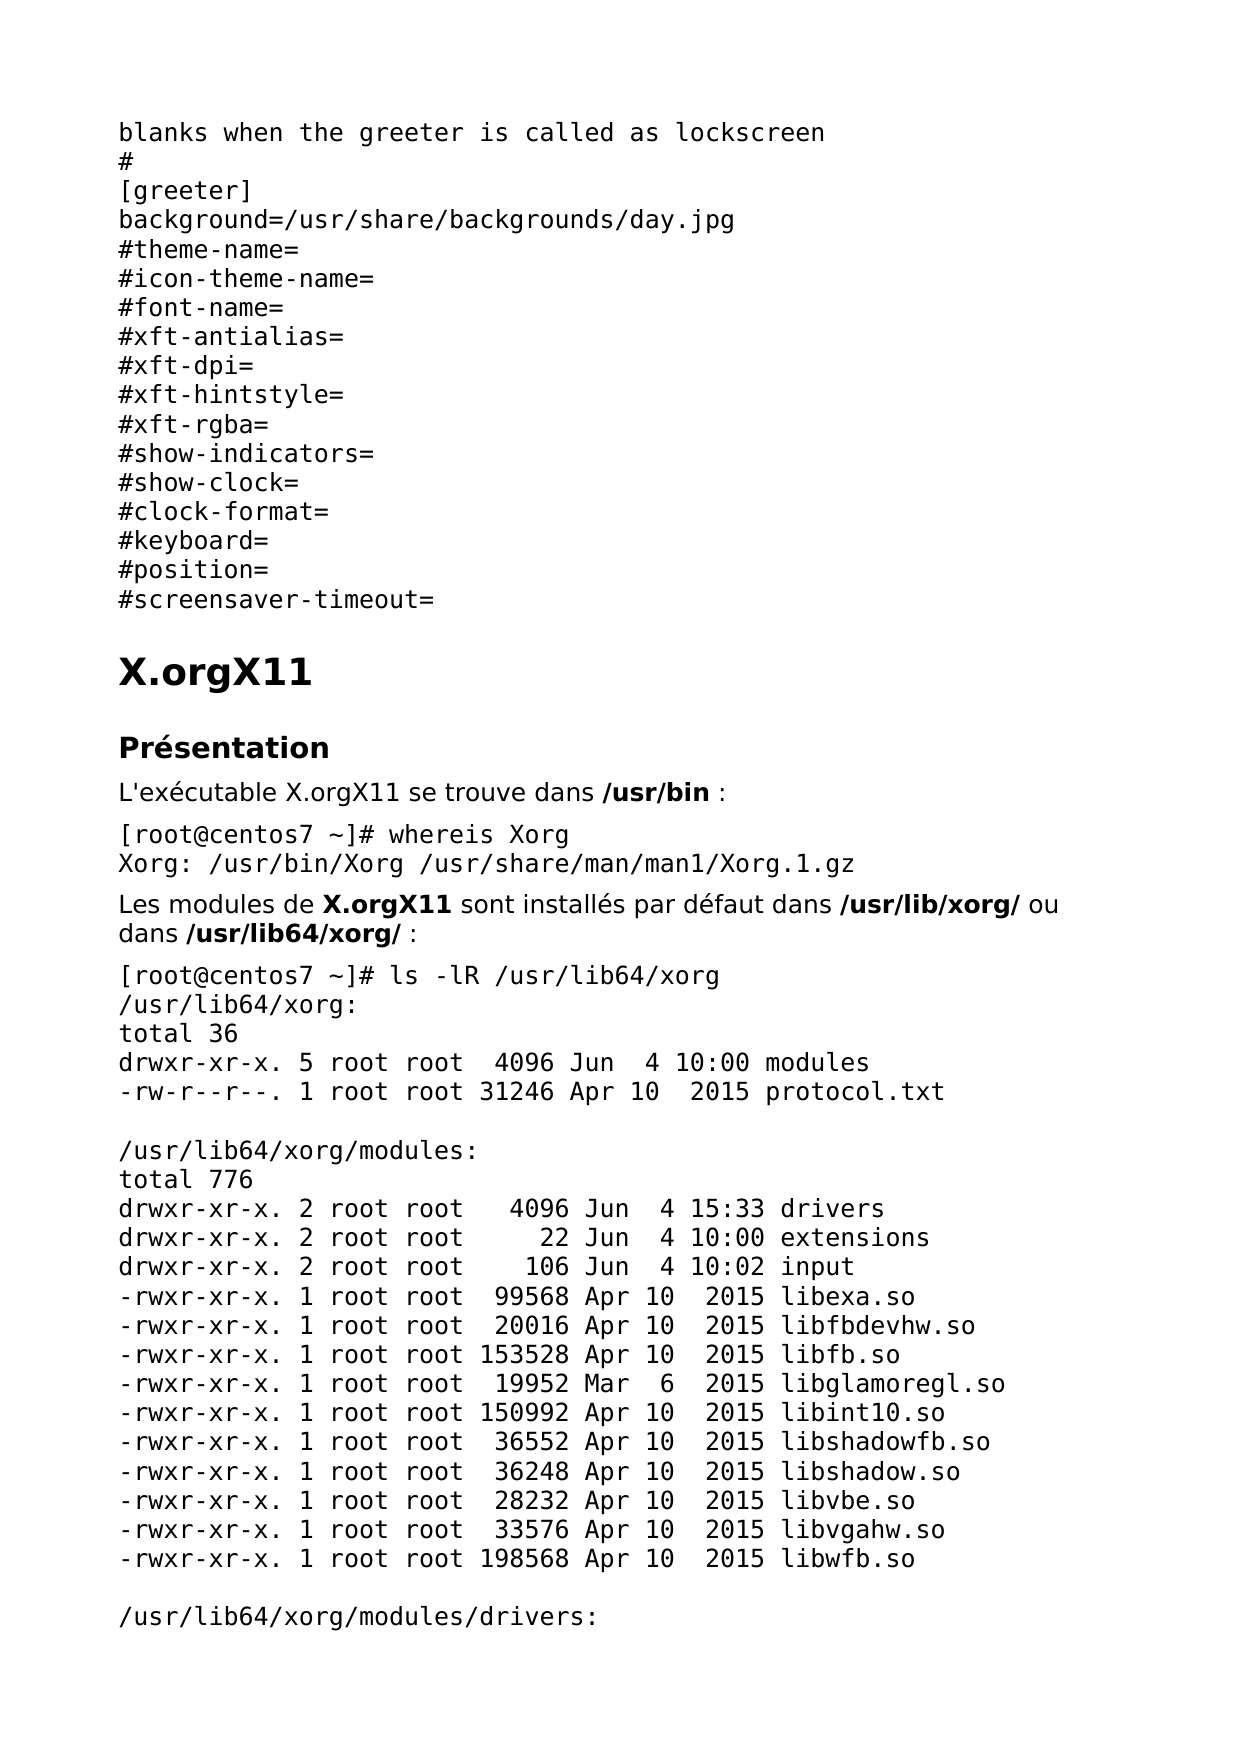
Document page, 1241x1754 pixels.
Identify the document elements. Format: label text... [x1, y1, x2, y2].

text [root@centos7 ~]# ls -lR /usr/lib64/xorg /usr/lib64/xorg: total 36 drwxr-xr-x. 5 root root 4096 Jun 4 10:00 modules -rw-r--r--. 1 root root 31246 Apr 10 2015 protocol.txt /usr/lib64/xorg/modules: total 776 drwxr-xr-x. 2 root root 4096 Jun 4 15:33 drivers drwxr-xr-x. 2 root root 22 Jun 4 10:00 extensions drwxr-xr-x. 2 root root 106 Jun 4 10:02 input -rwxr-xr-x. 1 root root 99568 Apr 10 2015 libexa.so -rwxr-xr-x. 1 root root 20016 Apr 10 2015 libfbdevhw.so -rwxr-xr-x. 1 root root 153528 Apr 10 2015 libfb.so -rwxr-xr-x. 1 root root 19952 Mar 6 2015 libglamoregl.so -rwxr-xr-x. 1 root root 150992 Apr 10 2015 libint10.so -rwxr-xr-x. 1 root root 36552 Apr 10 2015 libshadowfb.so -rwxr-xr-x. 1 root root 36248 Apr 10 2015 libshadow.so -rwxr-xr-x. 1 root root 28232 Apr 10 2015 libvbe.so -rwxr-xr-x. 1 root root 33576 Apr 10 2015 libvgahw.so -rwxr-xr-x. 1 root root 198568 Apr 10 2015 libwfb.so /usr/lib64/xorg/modules/drivers: [118, 961, 1122, 1632]
text L'exécutable X.orgX11 se trouve dans /usr/bin : [118, 778, 1122, 807]
text [root@centos7 ~]# whereis Xorg Xorg: /usr/bin/Xorg /usr/share/man/man1/Xorg.1.gz [118, 820, 1122, 878]
text Les modules de X.orgX11 sont installés par défaut dans /usr/lib/xorg/ ou dans /usr/lib64/xorg/ : [118, 890, 1122, 948]
subtitle X.orgX11 [118, 651, 1122, 694]
text blanks when the greeter is called as lockscreen # [greeter] background=/usr/share/backgrounds/day.jpg #theme-name= #icon-theme-name= #font-name= #xft-antialias= #xft-dpi= #xft-hintstyle= #xft-rgba= #show-indicators= #show-clock= #clock-format= #keyboard= #position= #screensaver-timeout= [118, 118, 1122, 614]
subtitle Présentation [118, 732, 1122, 766]
